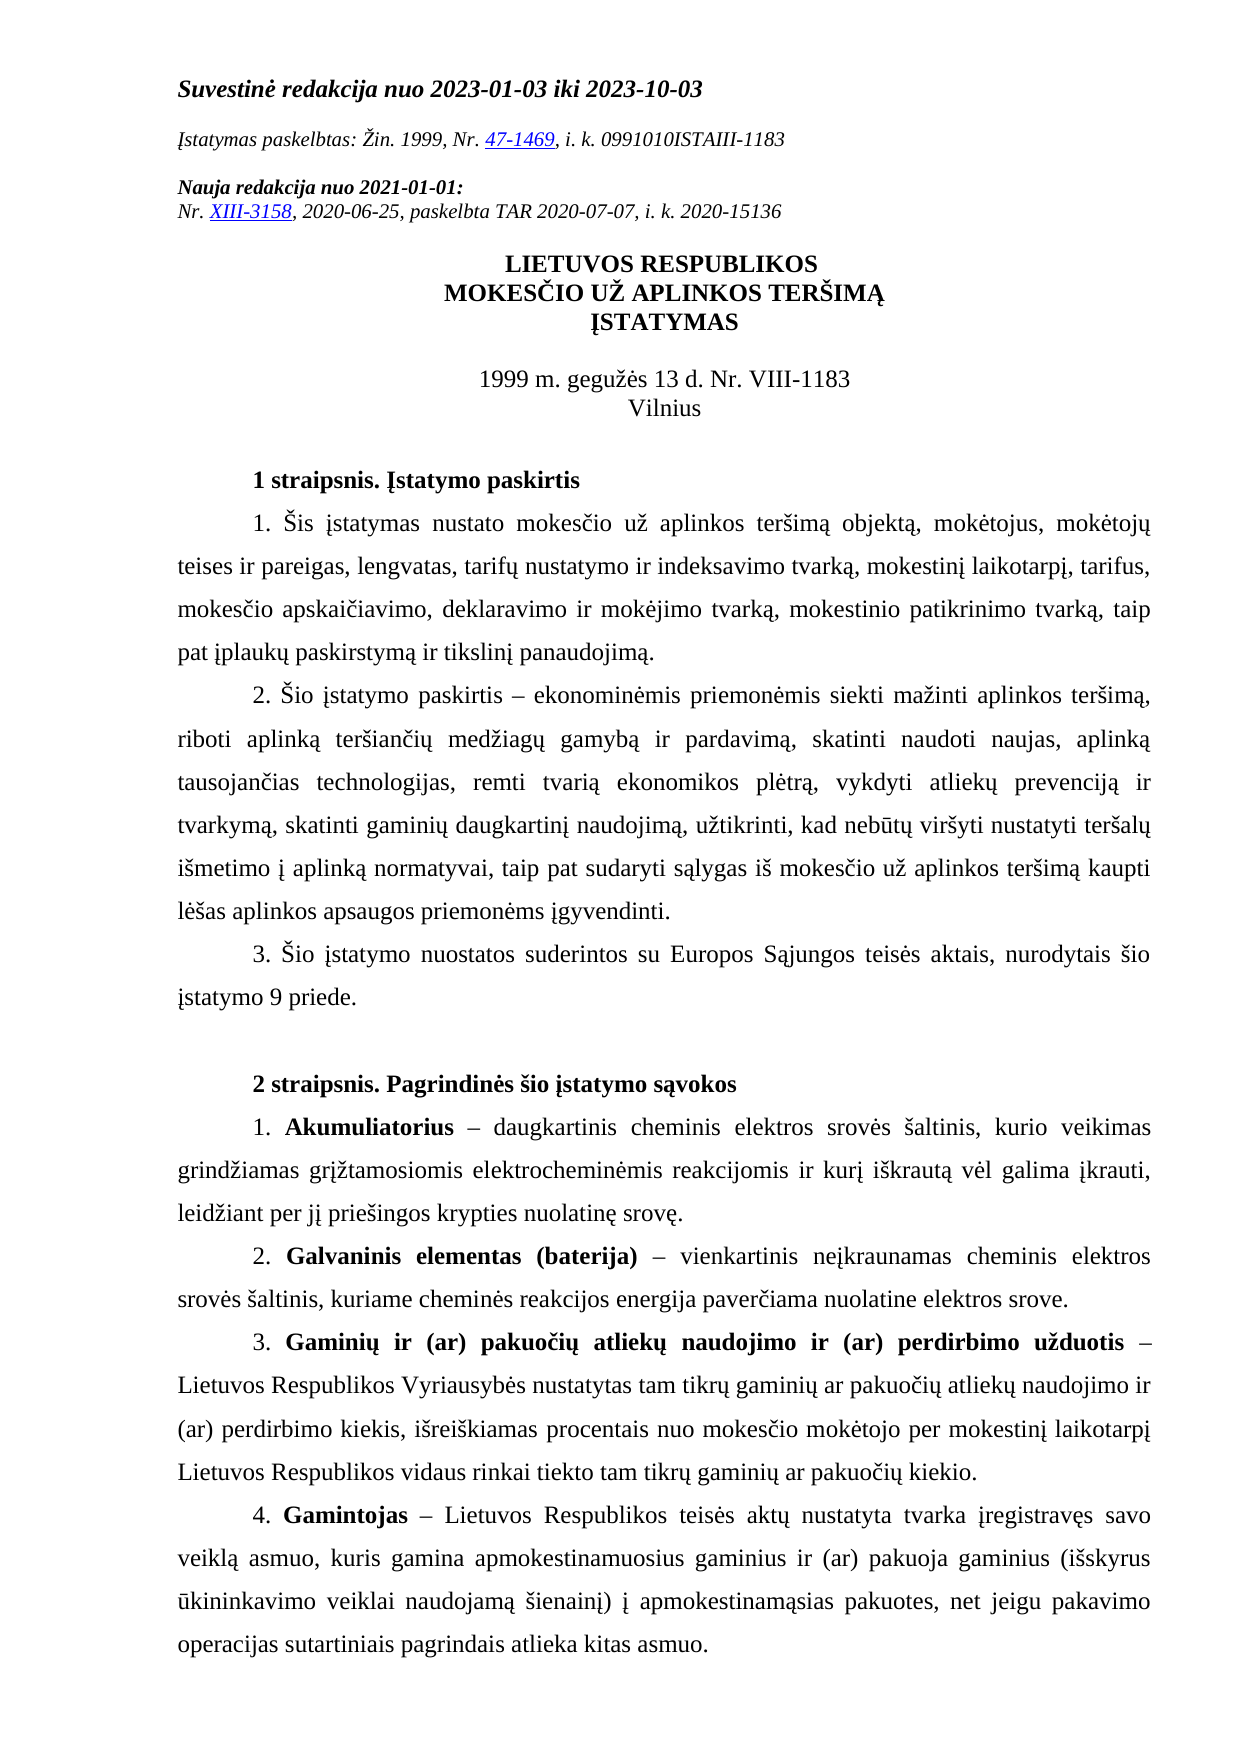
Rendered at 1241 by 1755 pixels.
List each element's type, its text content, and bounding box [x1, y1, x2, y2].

text 2. Galvaninis elementas (baterija) – vienkartinis neįkraunamas cheminis elektros srovės šaltinis, kuriame cheminės reakcijos energija paverčiama nuolatine elektros srove. [177, 1241, 1152, 1313]
text 3. Gaminių ir (ar) pakuočių atliekų naudojimo ir (ar) perdirbimo užduotis – Lietuvos Respublikos Vyriausybės nustatytas tam tikrų gaminių ar pakuočių atliekų naudojimo ir (ar) perdirbimo kiekis, išreiškiamas procentais nuo mokesčio mokėtojo per mokestinį laikotarpį Lietuvos Respublikos vidaus rinkai tiekto tam tikrų gaminių ar pakuočių kiekio. [177, 1327, 1152, 1486]
text Nr. XIII-3158, 2020-06-25, paskelbta TAR 2020-07-07, i. k. 2020-15136 [177, 199, 1152, 223]
text 2. Šio įstatymo paskirtis – ekonominėmis priemonėmis siekti mažinti aplinkos teršimą, riboti aplinką teršiančių medžiagų gamybą ir pardavimą, skatinti naudoti naujas, aplinką tausojančias technologijas, remti tvarią ekonomikos plėtrą, vykdyti atliekų prevenciją ir tvarkymą, skatinti gaminių daugkartinį naudojimą, užtikrinti, kad nebūtų viršyti nustatyti teršalų išmetimo į aplinką normatyvai, taip pat sudaryti sąlygas iš mokesčio už aplinkos teršimą kaupti lėšas aplinkos apsaugos priemonėms įgyvendinti. [177, 681, 1152, 925]
text LIETUVOS RESPUBLIKOS MOKESČIO UŽ APLINKOS TERŠIMĄ ĮSTATYMAS [177, 249, 1152, 336]
text 4. Gamintojas – Lietuvos Respublikos teisės aktų nustatyta tvarka įregistravęs savo veiklą asmuo, kuris gamina apmokestinamuosius gaminius ir (ar) pakuoja gaminius (išskyrus ūkininkavimo veiklai naudojamą šienainį) į apmokestinamąsias pakuotes, net jeigu pakavimo operacijas sutartiniais pagrindais atlieka kitas asmuo. [177, 1500, 1152, 1658]
text 1. Akumuliatorius – daugkartinis cheminis elektros srovės šaltinis, kurio veikimas grindžiamas grįžtamosiomis elektrocheminėmis reakcijomis ir kurį iškrautą vėl galima įkrauti, leidžiant per jį priešingos krypties nuolatinę srovę. [177, 1112, 1152, 1227]
text 1 straipsnis. Įstatymo paskirtis [177, 465, 1152, 494]
text Nauja redakcija nuo 2021-01-01: [177, 175, 1152, 199]
text 3. Šio įstatymo nuostatos suderintos su Europos Sąjungos teisės aktais, nurodytais šio įstatymo 9 priede. [177, 939, 1152, 1011]
text 1. Šis įstatymas nustato mokesčio už aplinkos teršimą objektą, mokėtojus, mokėtojų teises ir pareigas, lengvatas, tarifų nustatymo ir indeksavimo tvarką, mokestinį laikotarpį, tarifus, mokesčio apskaičiavimo, deklaravimo ir mokėjimo tvarką, mokestinio patikrinimo tvarką, taip pat įplaukų paskirstymą ir tikslinį panaudojimą. [177, 508, 1152, 666]
text Suvestinė redakcija nuo 2023-01-03 iki 2023-10-03 [177, 74, 1152, 103]
text Vilnius [177, 393, 1152, 422]
text Įstatymas paskelbtas: Žin. 1999, Nr. 47-1469, i. k. 0991010ISTAIII-1183 [177, 127, 1152, 151]
text 2 straipsnis. Pagrindinės šio įstatymo sąvokos [177, 1069, 1152, 1097]
text 1999 m. gegužės 13 d. Nr. VIII-1183 [177, 364, 1152, 393]
